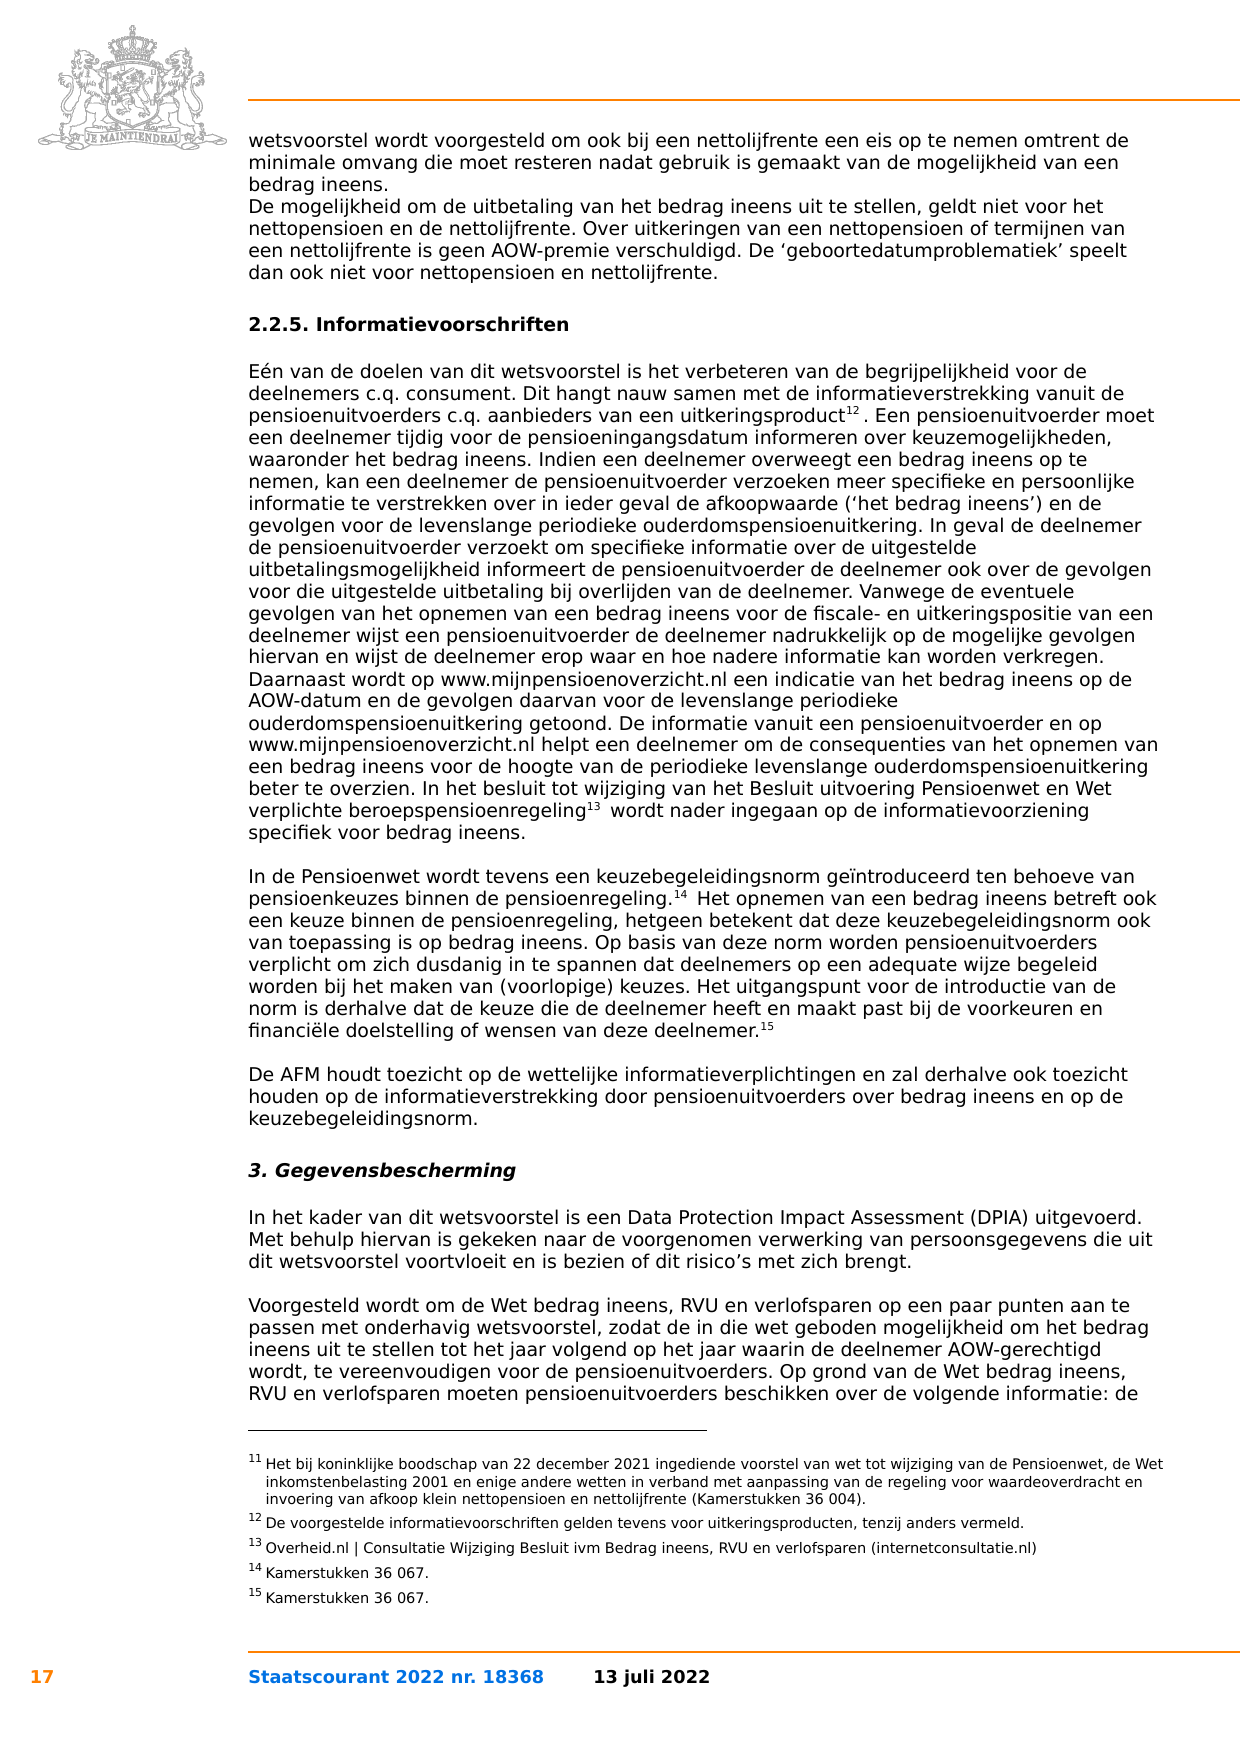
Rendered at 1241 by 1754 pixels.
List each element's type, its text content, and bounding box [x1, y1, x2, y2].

text De voorgestelde informatievoorschriften gelden tevens voor uitkeringsproducten, tenzij anders vermeld. [248, 1511, 1163, 1533]
picture [38, 25, 227, 150]
text wetsvoorstel wordt voorgesteld om ook bij een nettolijfrente een eis op te nemen omtrent de minimale omvang die moet resteren nadat gebruik is gemaakt van de mogelijkheid van een bedrag ineens. [248, 130, 1163, 196]
text In de Pensioenwet wordt tevens een keuzebegeleidingsnorm geïntroduceerd ten behoeve van pensioenkeuzes binnen de pensioenregeling. Het opnemen van een bedrag ineens betreft ook een keuze binnen de pensioenregeling, hetgeen betekent dat deze keuzebegeleidingsnorm ook van toepassing is op bedrag ineens. Op basis van deze norm worden pensioenuitvoerders verplicht om zich dusdanig in te spannen dat deelnemers op een adequate wijze begeleid worden bij het maken van (voorlopige) keuzes. Het uitgangspunt voor de introductie van de norm is derhalve dat de keuze die de deelnemer heeft en maakt past bij de voorkeuren en financiële doelstelling of wensen van deze deelnemer. [248, 866, 1163, 1042]
text Voorgesteld wordt om de Wet bedrag ineens, RVU en verlofsparen op een paar punten aan te passen met onderhavig wetsvoorstel, zodat de in die wet geboden mogelijkheid om het bedrag ineens uit te stellen tot het jaar volgend op het jaar waarin de deelnemer AOW-gerechtigd wordt, te vereenvoudigen voor de pensioenuitvoerders. Op grond van de Wet bedrag ineens, RVU en verlofsparen moeten pensioenuitvoerders beschikken over de volgende informatie: de [248, 1294, 1163, 1404]
text Kamerstukken 36 067. [248, 1586, 1163, 1608]
text Kamerstukken 36 067. [248, 1561, 1163, 1583]
text In het kader van dit wetsvoorstel is een Data Protection Impact Assessment (DPIA) uitgevoerd. Met behulp hiervan is gekeken naar de voorgenomen verwerking van persoonsgegevens die uit dit wetsvoorstel voortvloeit en is bezien of dit risico’s met zich brengt. [248, 1207, 1163, 1273]
text Eén van de doelen van dit wetsvoorstel is het verbeteren van de begrijpelijkheid voor de deelnemers c.q. consument. Dit hangt nauw samen met de informatieverstrekking vanuit de pensioenuitvoerders c.q. aanbieders van een uitkeringsproduct. Een pensioenuitvoerder moet een deelnemer tijdig voor de pensioeningangsdatum informeren over keuzemogelijkheden, waaronder het bedrag ineens. Indien een deelnemer overweegt een bedrag ineens op te nemen, kan een deelnemer de pensioenuitvoerder verzoeken meer specifieke en persoonlijke informatie te verstrekken over in ieder geval de afkoopwaarde (‘het bedrag ineens’) en de gevolgen voor de levenslange periodieke ouderdomspensioenuitkering. In geval de deelnemer de pensioenuitvoerder verzoekt om specifieke informatie over de uitgestelde uitbetalingsmogelijkheid informeert de pensioenuitvoerder de deelnemer ook over de gevolgen voor die uitgestelde uitbetaling bij overlijden van de deelnemer. Vanwege de eventuele gevolgen van het opnemen van een bedrag ineens voor de fiscale- en uitkeringspositie van een deelnemer wijst een pensioenuitvoerder de deelnemer nadrukkelijk op de mogelijke gevolgen hiervan en wijst de deelnemer erop waar en hoe nadere informatie kan worden verkregen. [248, 361, 1163, 668]
text Het bij koninklijke boodschap van 22 december 2021 ingediende voorstel van wet tot wijziging van de Pensioenwet, de Wet inkomstenbelasting 2001 en enige andere wetten in verband met aanpassing van de regeling voor waardeoverdracht en invoering van afkoop klein nettopensioen en nettolijfrente (Kamerstukken 36 004). [248, 1452, 1163, 1508]
text De mogelijkheid om de uitbetaling van het bedrag ineens uit te stellen, geldt niet voor het nettopensioen en de nettolijfrente. Over uitkeringen van een nettopensioen of termijnen van een nettolijfrente is geen AOW-premie verschuldigd. De ‘geboortedatumproblematiek’ speelt dan ook niet voor nettopensioen en nettolijfrente. [248, 196, 1163, 284]
text Overheid.nl | Consultatie Wijziging Besluit ivm Bedrag ineens, RVU en verlofsparen (internetconsultatie.nl) [248, 1536, 1163, 1558]
text Daarnaast wordt op www.mijnpensioenoverzicht.nl een indicatie van het bedrag ineens op de AOW-datum en de gevolgen daarvan voor de levenslange periodieke ouderdomspensioenuitkering getoond. De informatie vanuit een pensioenuitvoerder en op www.mijnpensioenoverzicht.nl helpt een deelnemer om de consequenties van het opnemen van een bedrag ineens voor de hoogte van de periodieke levenslange ouderdomspensioenuitkering beter te overzien. In het besluit tot wijziging van het Besluit uitvoering Pensioenwet en Wet verplichte beroepspensioenregeling wordt nader ingegaan op de informatievoorziening specifiek voor bedrag ineens. [248, 668, 1163, 844]
text De AFM houdt toezicht op de wettelijke informatieverplichtingen en zal derhalve ook toezicht houden op de informatieverstrekking door pensioenuitvoerders over bedrag ineens en op de keuzebegeleidingsnorm. [248, 1064, 1163, 1130]
subtitle 3. Gegevensbescherming [248, 1160, 1163, 1182]
subtitle 2.2.5. Informatievoorschriften [248, 314, 1163, 336]
